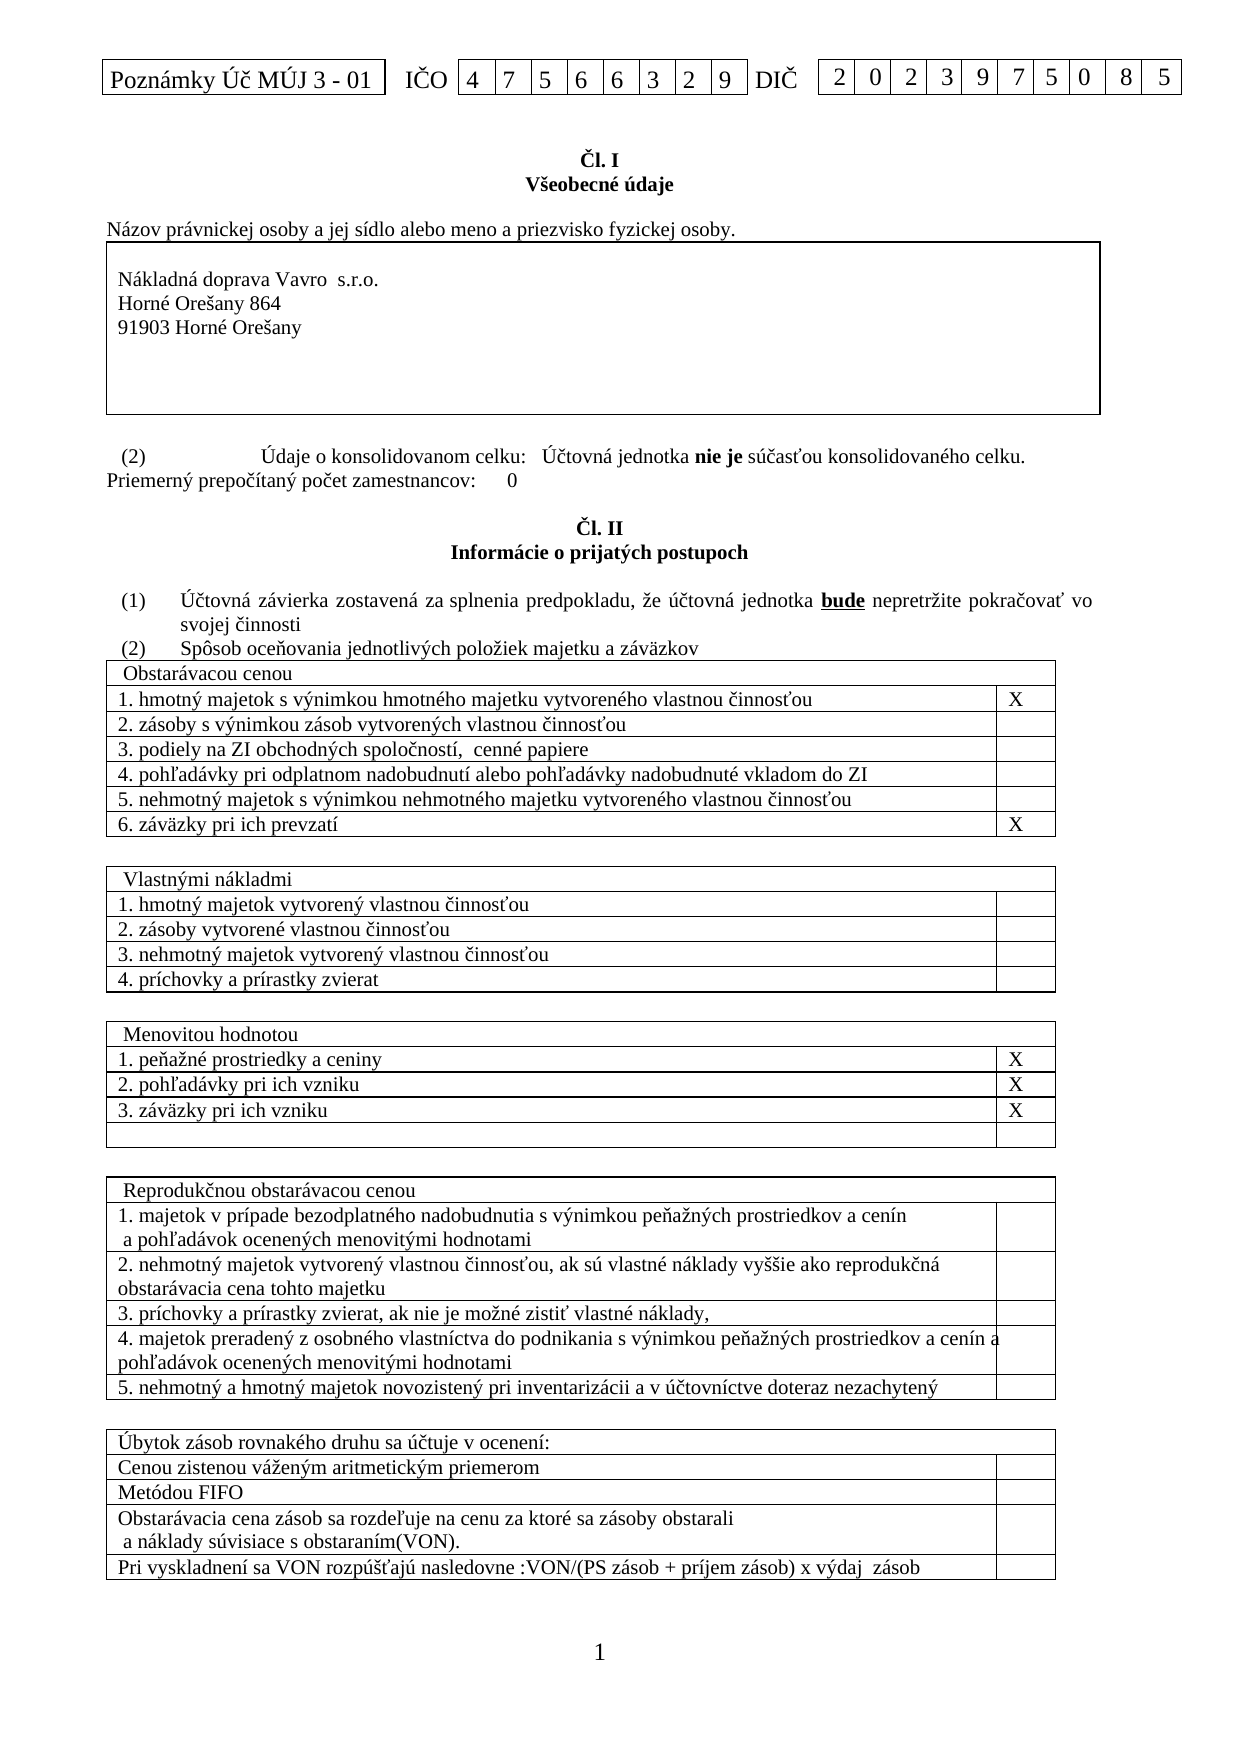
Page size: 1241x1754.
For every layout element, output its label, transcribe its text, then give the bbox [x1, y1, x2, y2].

table_header Vlastnými nákladmi [107, 867, 1055, 891]
table_cell 6. záväzky pri ich prevzatí [107, 812, 996, 836]
text Čl. II [106, 516, 1092, 540]
list Názov právnickej osoby a jej sídlo alebo meno a priezvisko fyzickej osoby. [0, 217, 1092, 241]
text Všeobecné údaje [106, 172, 1092, 196]
table_cell [997, 892, 1055, 916]
table_cell Cenou zistenou váženým aritmetickým priemerom [107, 1455, 996, 1479]
table_cell Obstarávacia cena zásob sa rozdeľuje na cenu za ktoré sa zásoby obstarali a náklady súvisiace s obstaraním(VON). [107, 1505, 996, 1553]
table_cell 5. nehmotný majetok s výnimkou nehmotného majetku vytvoreného vlastnou činnosťou [107, 787, 996, 811]
table_cell [997, 1252, 1055, 1300]
table_header Úbytok zásob rovnakého druhu sa účtuje v ocenení: [107, 1430, 1055, 1454]
table_cell [997, 1555, 1055, 1579]
table_cell 2. zásoby vytvorené vlastnou činnosťou [107, 917, 996, 941]
table_cell [997, 917, 1055, 941]
table_cell [997, 1455, 1055, 1479]
list Priemerný prepočítaný počet zamestnancov: 0 [0, 468, 1092, 492]
table_cell 4. pohľadávky pri odplatnom nadobudnutí alebo pohľadávky nadobudnuté vkladom do ZI [107, 762, 996, 786]
table_cell [997, 1505, 1055, 1553]
table_cell Metódou FIFO [107, 1480, 996, 1504]
table_cell 1. hmotný majetok s výnimkou hmotného majetku vytvoreného vlastnou činnosťou [107, 686, 996, 711]
text Čl. I [106, 148, 1092, 172]
table_cell Pri vyskladnení sa VON rozpúšťajú nasledovne :VON/(PS zásob + príjem zásob) x výdaj zásob [107, 1555, 996, 1579]
table_cell [997, 1480, 1055, 1504]
table_cell 3. nehmotný majetok vytvorený vlastnou činnosťou [107, 942, 996, 966]
table_cell 5. nehmotný a hmotný majetok novozistený pri inventarizácii a v účtovníctve doteraz nezachytený [107, 1375, 996, 1399]
table_cell 2. pohľadávky pri ich vzniku [107, 1073, 996, 1096]
text Informácie o prijatých postupoch [106, 540, 1092, 564]
table_cell [997, 967, 1055, 991]
table_cell [997, 1301, 1055, 1325]
table_cell 3. príchovky a prírastky zvierat, ak nie je možné zistiť vlastné náklady, [107, 1301, 996, 1325]
table_header Menovitou hodnotou [107, 1022, 1055, 1046]
table_cell 2. nehmotný majetok vytvorený vlastnou činnosťou, ak sú vlastné náklady vyššie ako reprodukčná obstarávacia cena tohto majetku [107, 1252, 996, 1300]
table_cell X [997, 686, 1055, 711]
table_cell 4. majetok preradený z osobného vlastníctva do podnikania s výnimkou peňažných prostriedkov a cenín a pohľadávok ocenených menovitými hodnotami [107, 1326, 996, 1374]
table_header Obstarávacou cenou [107, 661, 1055, 685]
table_cell X [997, 812, 1055, 836]
table_cell X [997, 1098, 1055, 1122]
table_cell 3. záväzky pri ich vzniku [107, 1098, 996, 1122]
list Účtovná závierka zostavená za splnenia predpokladu, že účtovná jednotka bude nepretržite pokračovať vo svojej činnosti [121, 588, 1092, 636]
table_cell [997, 712, 1055, 736]
table_cell [997, 1123, 1055, 1147]
table_header Reprodukčnou obstarávacou cenou [107, 1178, 1055, 1202]
list Spôsob oceňovania jednotlivých položiek majetku a záväzkov [121, 636, 1092, 660]
table_cell [997, 1375, 1055, 1399]
table_cell [107, 1123, 996, 1147]
table_cell [997, 762, 1055, 786]
table_cell X [997, 1073, 1055, 1096]
table_header Nákladná doprava Vavro s.r.o. Horné Orešany 864 91903 Horné Orešany [107, 243, 1099, 414]
table_cell 4. príchovky a prírastky zvierat [107, 967, 996, 991]
table_cell 3. podiely na ZI obchodných spoločností, cenné papiere [107, 737, 996, 761]
table_cell X [997, 1047, 1055, 1071]
table_cell 2. zásoby s výnimkou zásob vytvorených vlastnou činnosťou [107, 712, 996, 736]
list Údaje o konsolidovanom celku: Účtovná jednotka nie je súčasťou konsolidovaného celku. [121, 444, 1092, 468]
table_cell 1. hmotný majetok vytvorený vlastnou činnosťou [107, 892, 996, 916]
table_cell [997, 1326, 1055, 1374]
table_cell [997, 942, 1055, 966]
table_cell 1. peňažné prostriedky a ceniny [107, 1047, 996, 1071]
table_cell 1. majetok v prípade bezodplatného nadobudnutia s výnimkou peňažných prostriedkov a cenín a pohľadávok ocenených menovitými hodnotami [107, 1203, 996, 1251]
table_cell [997, 737, 1055, 761]
table_cell [997, 1203, 1055, 1251]
table_cell [997, 787, 1055, 811]
